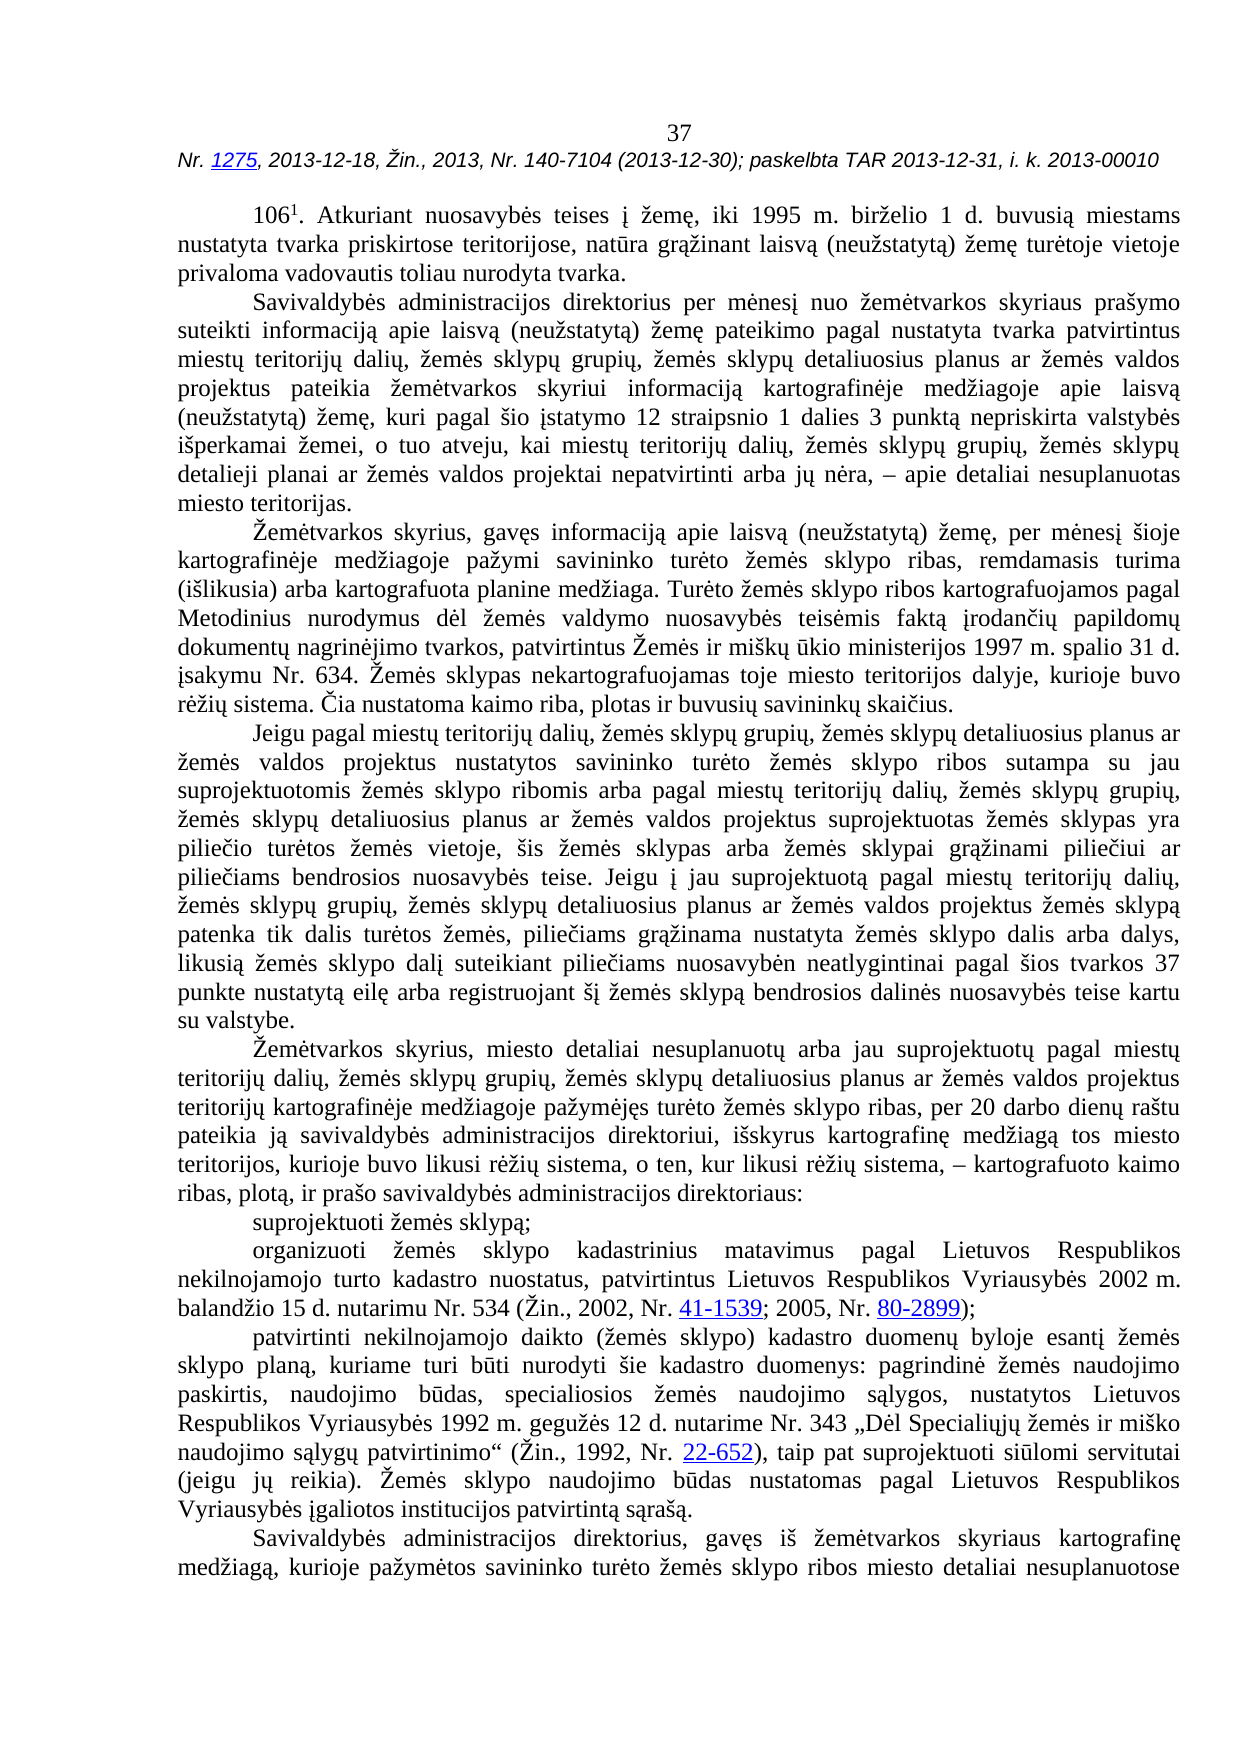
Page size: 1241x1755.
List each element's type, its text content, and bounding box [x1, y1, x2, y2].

text organizuoti žemės sklypo kadastrinius matavimus pagal Lietuvos Respublikos nekilnojamojo turto kadastro nuostatus, patvirtintus Lietuvos Respublikos Vyriausybės 2002 m. balandžio 15 d. nutarimu Nr. 534 (Žin., 2002, Nr. 41-1539; 2005, Nr. 80-2899); [177, 1235, 1181, 1322]
text 1061. Atkuriant nuosavybės teises į žemę, iki 1995 m. birželio 1 d. buvusią miestams nustatyta tvarka priskirtose teritorijose, natūra grąžinant laisvą (neužstatytą) žemę turėtoje vietoje privaloma vadovautis toliau nurodyta tvarka. [177, 200, 1181, 287]
text Jeigu pagal miestų teritorijų dalių, žemės sklypų grupių, žemės sklypų detaliuosius planus ar žemės valdos projektus nustatytos savininko turėto žemės sklypo ribos sutampa su jau suprojektuotomis žemės sklypo ribomis arba pagal miestų teritorijų dalių, žemės sklypų grupių, žemės sklypų detaliuosius planus ar žemės valdos projektus suprojektuotas žemės sklypas yra piliečio turėtos žemės vietoje, šis žemės sklypas arba žemės sklypai grąžinami piliečiui ar piliečiams bendrosios nuosavybės teise. Jeigu į jau suprojektuotą pagal miestų teritorijų dalių, žemės sklypų grupių, žemės sklypų detaliuosius planus ar žemės valdos projektus žemės sklypą patenka tik dalis turėtos žemės, piliečiams grąžinama nustatyta žemės sklypo dalis arba dalys, likusią žemės sklypo dalį suteikiant piliečiams nuosavybėn neatlygintinai pagal šios tvarkos 37 punkte nustatytą eilę arba registruojant šį žemės sklypą bendrosios dalinės nuosavybės teise kartu su valstybe. [177, 718, 1181, 1034]
text suprojektuoti žemės sklypą; [177, 1207, 1181, 1235]
text patvirtinti nekilnojamojo daikto (žemės sklypo) kadastro duomenų byloje esantį žemės sklypo planą, kuriame turi būti nurodyti šie kadastro duomenys: pagrindinė žemės naudojimo paskirtis, naudojimo būdas, specialiosios žemės naudojimo sąlygos, nustatytos Lietuvos Respublikos Vyriausybės 1992 m. gegužės 12 d. nutarime Nr. 343 „Dėl Specialiųjų žemės ir miško naudojimo sąlygų patvirtinimo“ (Žin., 1992, Nr. 22-652), taip pat suprojektuoti siūlomi servitutai (jeigu jų reikia). Žemės sklypo naudojimo būdas nustatomas pagal Lietuvos Respublikos Vyriausybės įgaliotos institucijos patvirtintą sąrašą. [177, 1322, 1181, 1523]
text Savivaldybės administracijos direktorius, gavęs iš žemėtvarkos skyriaus kartografinę medžiagą, kurioje pažymėtos savininko turėto žemės sklypo ribos miesto detaliai nesuplanuotose [177, 1523, 1181, 1580]
text Žemėtvarkos skyrius, gavęs informaciją apie laisvą (neužstatytą) žemę, per mėnesį šioje kartografinėje medžiagoje pažymi savininko turėto žemės sklypo ribas, remdamasis turima (išlikusia) arba kartografuota planine medžiaga. Turėto žemės sklypo ribos kartografuojamos pagal Metodinius nurodymus dėl žemės valdymo nuosavybės teisėmis faktą įrodančių papildomų dokumentų nagrinėjimo tvarkos, patvirtintus Žemės ir miškų ūkio ministerijos 1997 m. spalio 31 d. įsakymu Nr. 634. Žemės sklypas nekartografuojamas toje miesto teritorijos dalyje, kurioje buvo rėžių sistema. Čia nustatoma kaimo riba, plotas ir buvusių savininkų skaičius. [177, 517, 1181, 718]
text Žemėtvarkos skyrius, miesto detaliai nesuplanuotų arba jau suprojektuotų pagal miestų teritorijų dalių, žemės sklypų grupių, žemės sklypų detaliuosius planus ar žemės valdos projektus teritorijų kartografinėje medžiagoje pažymėjęs turėto žemės sklypo ribas, per 20 darbo dienų raštu pateikia ją savivaldybės administracijos direktoriui, išskyrus kartografinę medžiagą tos miesto teritorijos, kurioje buvo likusi rėžių sistema, o ten, kur likusi rėžių sistema, – kartografuoto kaimo ribas, plotą, ir prašo savivaldybės administracijos direktoriaus: [177, 1034, 1181, 1207]
text Savivaldybės administracijos direktorius per mėnesį nuo žemėtvarkos skyriaus prašymo suteikti informaciją apie laisvą (neužstatytą) žemę pateikimo pagal nustatyta tvarka patvirtintus miestų teritorijų dalių, žemės sklypų grupių, žemės sklypų detaliuosius planus ar žemės valdos projektus pateikia žemėtvarkos skyriui informaciją kartografinėje medžiagoje apie laisvą (neužstatytą) žemę, kuri pagal šio įstatymo 12 straipsnio 1 dalies 3 punktą nepriskirta valstybės išperkamai žemei, o tuo atveju, kai miestų teritorijų dalių, žemės sklypų grupių, žemės sklypų detalieji planai ar žemės valdos projektai nepatvirtinti arba jų nėra, – apie detaliai nesuplanuotas miesto teritorijas. [177, 287, 1181, 517]
text Nr. 1275, 2013-12-18, Žin., 2013, Nr. 140-7104 (2013-12-30); paskelbta TAR 2013-12-31, i. k. 2013-00010 [177, 148, 1181, 172]
